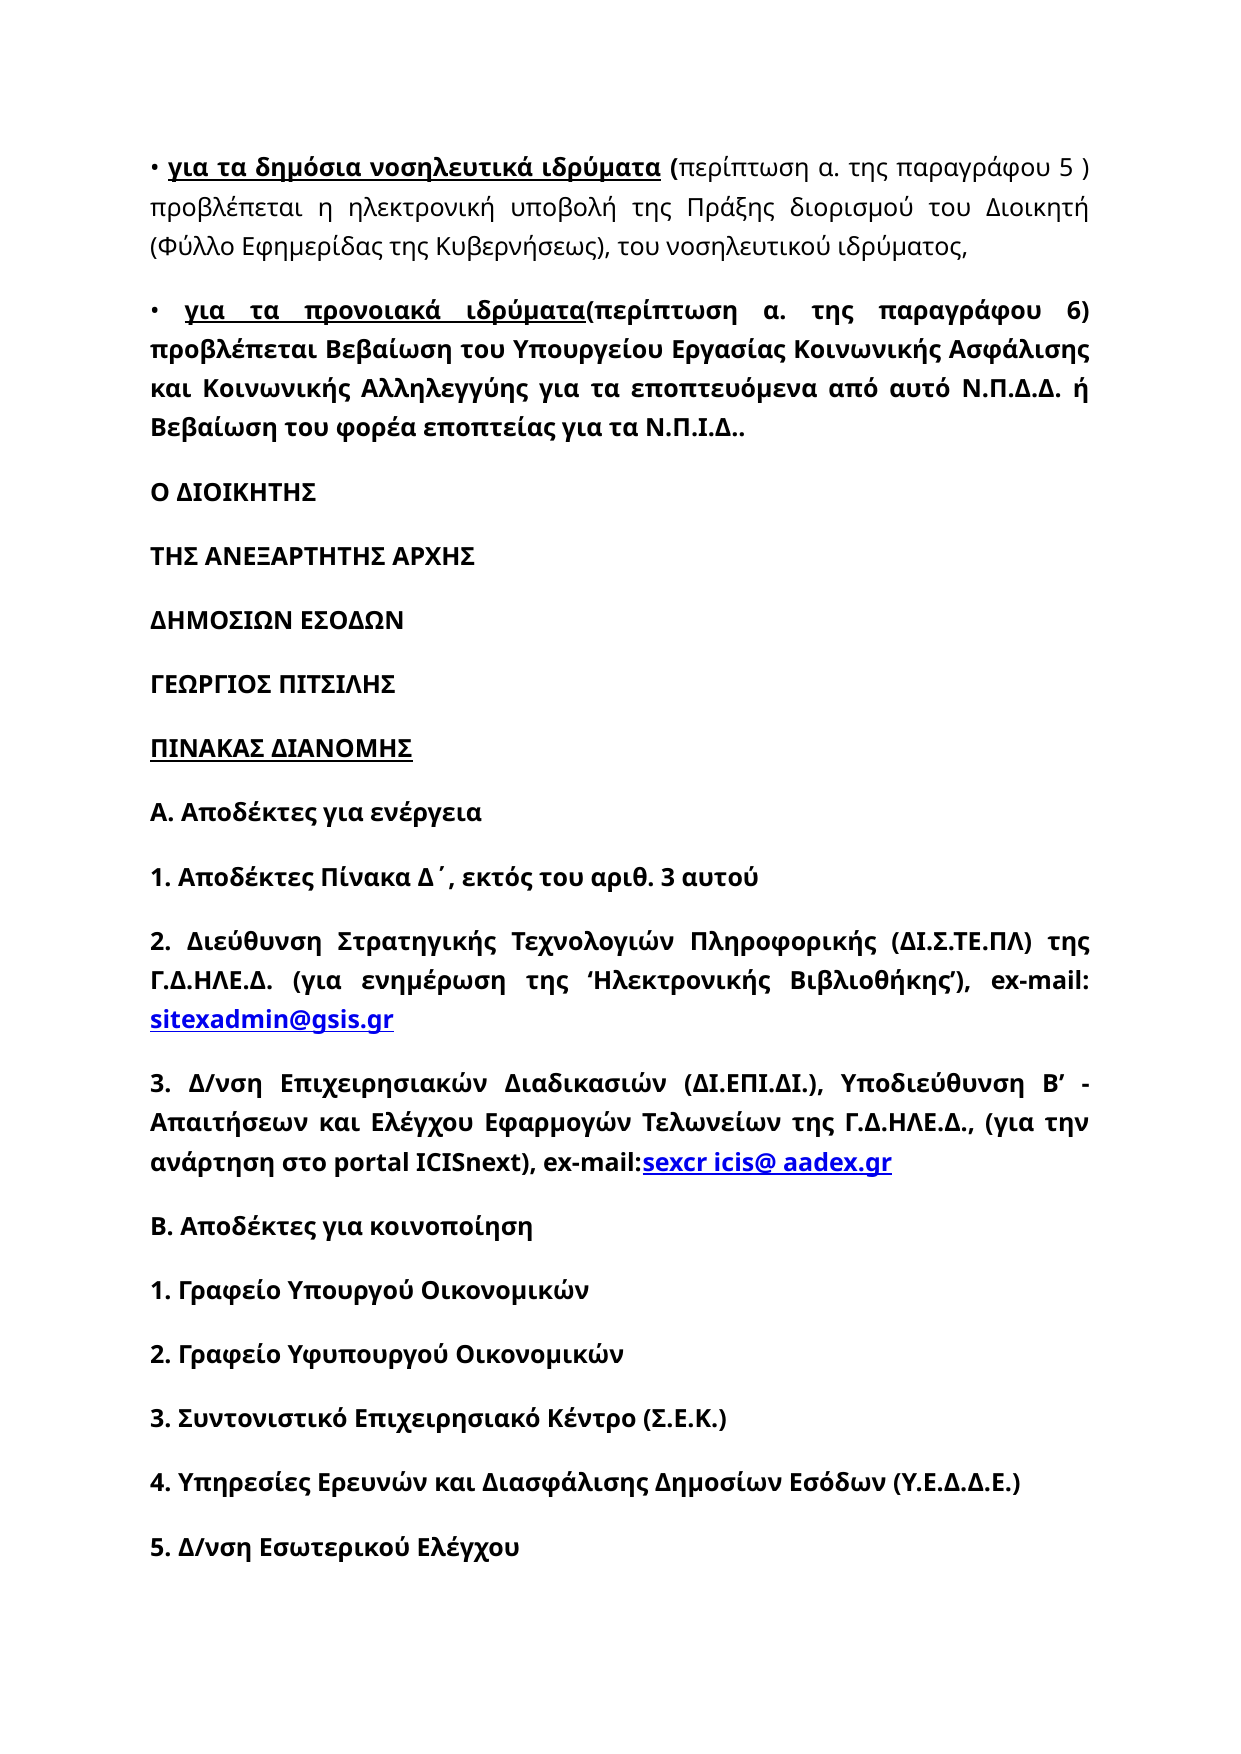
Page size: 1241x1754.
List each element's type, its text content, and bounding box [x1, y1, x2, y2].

text 1. Αποδέκτες Πίνακα Δ΄, εκτός του αριθ. 3 αυτού [150, 859, 1090, 893]
text ΠΙΝΑΚΑΣ ΔΙΑΝΟΜΗΣ [150, 731, 1090, 765]
text 4. Υπηρεσίες Ερευνών και Διασφάλισης Δημοσίων Εσόδων (Υ.Ε.Δ.Δ.Ε.) [150, 1465, 1090, 1499]
text 1. Γραφείο Υπουργού Οικονομικών [150, 1272, 1090, 1307]
text Α. Αποδέκτες για ενέργεια [150, 795, 1090, 829]
text 2. Διεύθυνση Στρατηγικής Τεχνολογιών Πληροφορικής (ΔΙ.Σ.ΤΕ.ΠΛ) της Γ.Δ.ΗΛΕ.Δ. (για ενημέρωση της ‘Ηλεκτρονικής Βιβλιοθήκης’), ex-mail: sitexadmin@gsis.gr [150, 923, 1090, 1036]
text 5. Δ/νση Εσωτερικού Ελέγχου [150, 1529, 1090, 1563]
text • για τα δημόσια νοσηλευτικά ιδρύματα (περίπτωση α. της παραγράφου 5 ) προβλέπεται η ηλεκτρονική υποβολή της Πράξης διορισμού του Διοικητή (Φύλλο Εφημερίδας της Κυβερνήσεως), του νοσηλευτικού ιδρύματος, [150, 150, 1090, 262]
text 3. Δ/νση Επιχειρησιακών Διαδικασιών (ΔΙ.ΕΠΙ.ΔΙ.), Υποδιεύθυνση Β’ - Απαιτήσεων και Ελέγχου Εφαρμογών Τελωνείων της Γ.Δ.ΗΛΕ.Δ., (για την ανάρτηση στο portal ICISnext), ex-mail:sexcr icis@ aadex.gr [150, 1066, 1090, 1178]
text ΓΕΩΡΓΙΟΣ ΠΙΤΣΙΛΗΣ [150, 667, 1090, 701]
text 3. Συντονιστικό Επιχειρησιακό Κέντρο (Σ.Ε.Κ.) [150, 1401, 1090, 1435]
text ΔΗΜΟΣΙΩΝ ΕΣΟΔΩΝ [150, 602, 1090, 637]
text 2. Γραφείο Υφυπουργού Οικονομικών [150, 1337, 1090, 1371]
text ΤΗΣ ΑΝΕΞΑΡΤΗΤΗΣ ΑΡΧΗΣ [150, 538, 1090, 572]
text • για τα προνοιακά ιδρύματα(περίπτωση α. της παραγράφου 6) προβλέπεται Βεβαίωση του Υπουργείου Εργασίας Κοινωνικής Ασφάλισης και Κοινωνικής Αλληλεγγύης για τα εποπτευόμενα από αυτό Ν.Π.Δ.Δ. ή Βεβαίωση του φορέα εποπτείας για τα Ν.Π.Ι.Δ.. [150, 292, 1090, 444]
text Β. Αποδέκτες για κοινοποίηση [150, 1208, 1090, 1242]
text Ο ΔΙΟΙΚΗΤΗΣ [150, 474, 1090, 508]
